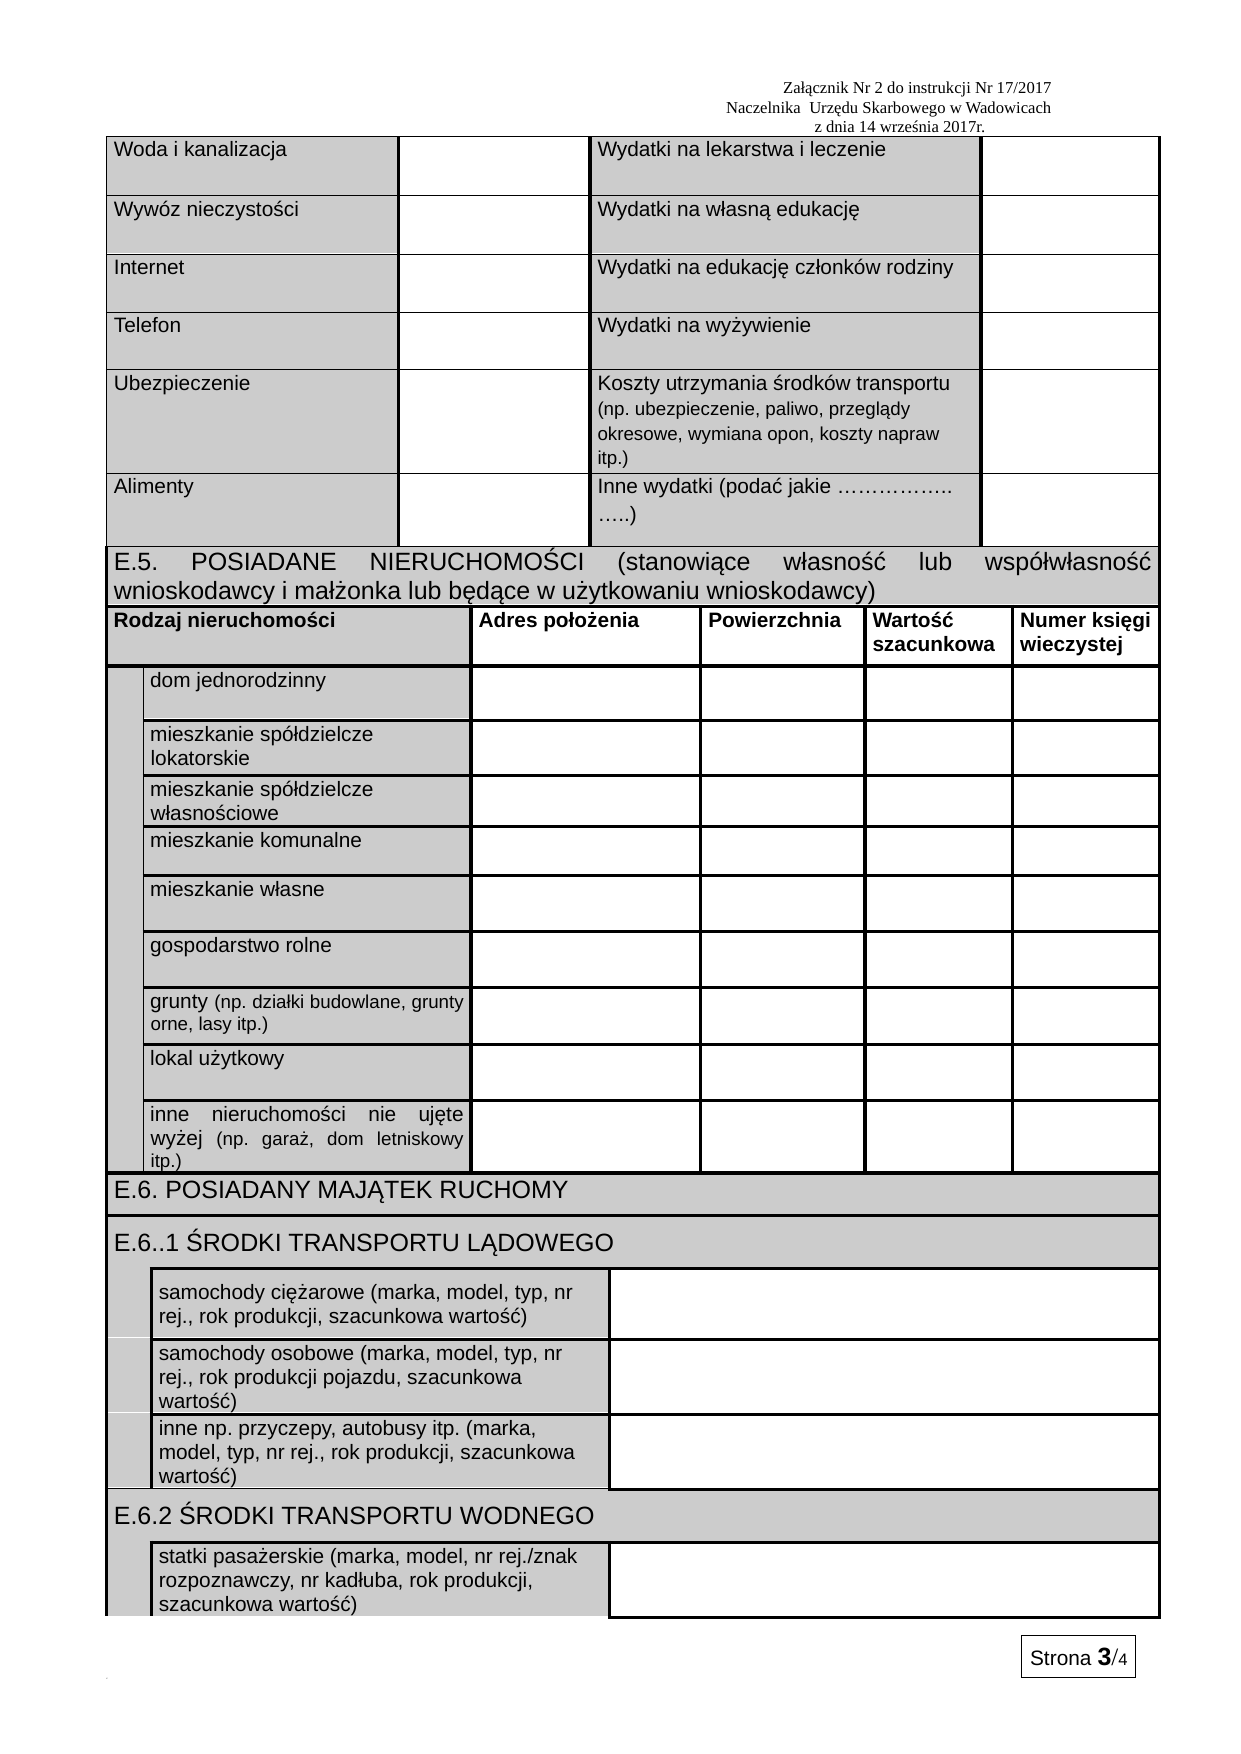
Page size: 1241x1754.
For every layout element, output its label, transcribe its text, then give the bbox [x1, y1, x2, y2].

table_cell [611, 1544, 1158, 1616]
table_cell [702, 1046, 863, 1099]
table_cell [1014, 668, 1158, 718]
table_cell E.6..1 ŚRODKI TRANSPORTU LĄDOWEGO [108, 1217, 1158, 1267]
table_cell [702, 1102, 863, 1171]
table_cell statki pasażerskie (marka, model, nr rej./znak rozpoznawczy, nr kadłuba, rok produkcji, szacunkowa wartość) [153, 1544, 608, 1616]
table_cell [400, 313, 588, 369]
table_cell Wydatki na własną edukację [592, 196, 979, 253]
table_cell E.5. POSIADANE NIERUCHOMOŚCI (stanowiące własność lub współwłasność wnioskodawcy i małżonka lub będące w użytkowaniu wnioskodawcy) [108, 547, 1158, 604]
table_cell [867, 828, 1011, 874]
table_cell [1014, 933, 1158, 986]
table_cell inne nieruchomości nie ujęte wyżej (np. garaż, dom letniskowy itp.) [144, 1102, 469, 1171]
table_cell [867, 777, 1011, 825]
table_cell [108, 1338, 150, 1412]
table_cell [702, 722, 863, 774]
table_cell E.6. POSIADANY MAJĄTEK RUCHOMY [108, 1175, 1158, 1214]
table_cell Woda i kanalizacja [107, 137, 397, 195]
table_cell [400, 196, 588, 253]
table_cell mieszkanie własne [144, 877, 469, 930]
table_cell Wartość szacunkowa [867, 608, 1011, 664]
table_cell [702, 877, 863, 930]
table_cell Wywóz nieczystości [107, 196, 397, 253]
table_cell [1014, 722, 1158, 774]
table_cell Telefon [107, 313, 397, 369]
table_cell [867, 1046, 1011, 1099]
table_cell [473, 722, 699, 774]
table_cell [702, 777, 863, 825]
table_cell mieszkanie spółdzielcze własnościowe [144, 777, 469, 825]
table_cell [702, 989, 863, 1043]
table_cell [867, 933, 1011, 986]
table_cell Powierzchnia [702, 608, 863, 664]
table_cell [473, 933, 699, 986]
table_cell [473, 989, 699, 1043]
table_cell [983, 370, 1158, 473]
table_cell [400, 255, 588, 312]
table_cell [1014, 989, 1158, 1043]
table_cell Inne wydatki (podać jakie ……………..…..) [592, 474, 979, 546]
table_cell [867, 989, 1011, 1043]
table_cell [611, 1416, 1158, 1487]
table_cell [983, 137, 1158, 195]
table_cell [983, 196, 1158, 253]
table_cell Wydatki na wyżywienie [592, 313, 979, 369]
table_cell [1014, 1046, 1158, 1099]
table_cell [108, 1541, 150, 1616]
table_cell Ubezpieczenie [107, 370, 397, 473]
table_cell Alimenty [107, 474, 397, 546]
table_cell grunty (np. działki budowlane, grunty orne, lasy itp.) [144, 989, 469, 1043]
table_cell dom jednorodzinny [144, 668, 469, 718]
table_cell [108, 1267, 150, 1337]
table_cell [1014, 877, 1158, 930]
table_cell [867, 877, 1011, 930]
table_cell [611, 1341, 1158, 1412]
table_cell [108, 1413, 150, 1487]
table_cell [983, 313, 1158, 369]
table_cell [473, 777, 699, 825]
table_cell [983, 255, 1158, 312]
table_cell [1014, 828, 1158, 874]
table_cell Koszty utrzymania środków transportu (np. ubezpieczenie, paliwo, przeglądy okresowe, wymiana opon, koszty napraw itp.) [592, 370, 979, 473]
table_cell [702, 828, 863, 874]
table_cell Wydatki na edukację członków rodziny [592, 255, 979, 312]
table_cell [1014, 777, 1158, 825]
table_cell [702, 933, 863, 986]
table_cell Internet [107, 255, 397, 312]
table_cell [473, 1046, 699, 1099]
table_cell [867, 1102, 1011, 1171]
table_cell [400, 137, 588, 195]
table_cell mieszkanie spółdzielcze lokatorskie [144, 722, 469, 774]
table_cell [983, 474, 1158, 546]
table_cell lokal użytkowy [144, 1046, 469, 1099]
table_cell [473, 828, 699, 874]
table_cell [1014, 1102, 1158, 1171]
table_cell [611, 1270, 1158, 1337]
table_cell [473, 668, 699, 718]
table_cell [108, 668, 143, 1171]
table_cell samochody ciężarowe (marka, model, typ, nr rej., rok produkcji, szacunkowa wartość) [153, 1270, 608, 1337]
table_cell [473, 877, 699, 930]
table_cell [867, 668, 1011, 718]
table_cell mieszkanie komunalne [144, 828, 469, 874]
table_cell [867, 722, 1011, 774]
table_cell Adres położenia [473, 608, 699, 664]
table_cell Numer księgi wieczystej [1014, 608, 1158, 664]
table_cell inne np. przyczepy, autobusy itp. (marka, model, typ, nr rej., rok produkcji, szacunkowa wartość) [153, 1416, 608, 1487]
table_cell gospodarstwo rolne [144, 933, 469, 986]
table_cell [702, 668, 863, 718]
table_cell E.6.2 ŚRODKI TRANSPORTU WODNEGO [108, 1489, 1158, 1541]
table_cell Rodzaj nieruchomości [108, 608, 469, 664]
table_cell samochody osobowe (marka, model, typ, nr rej., rok produkcji pojazdu, szacunkowa wartość) [153, 1341, 608, 1412]
table_cell [473, 1102, 699, 1171]
table_cell Wydatki na lekarstwa i leczenie [592, 137, 979, 195]
table_cell [400, 370, 588, 473]
table_cell [400, 474, 588, 546]
